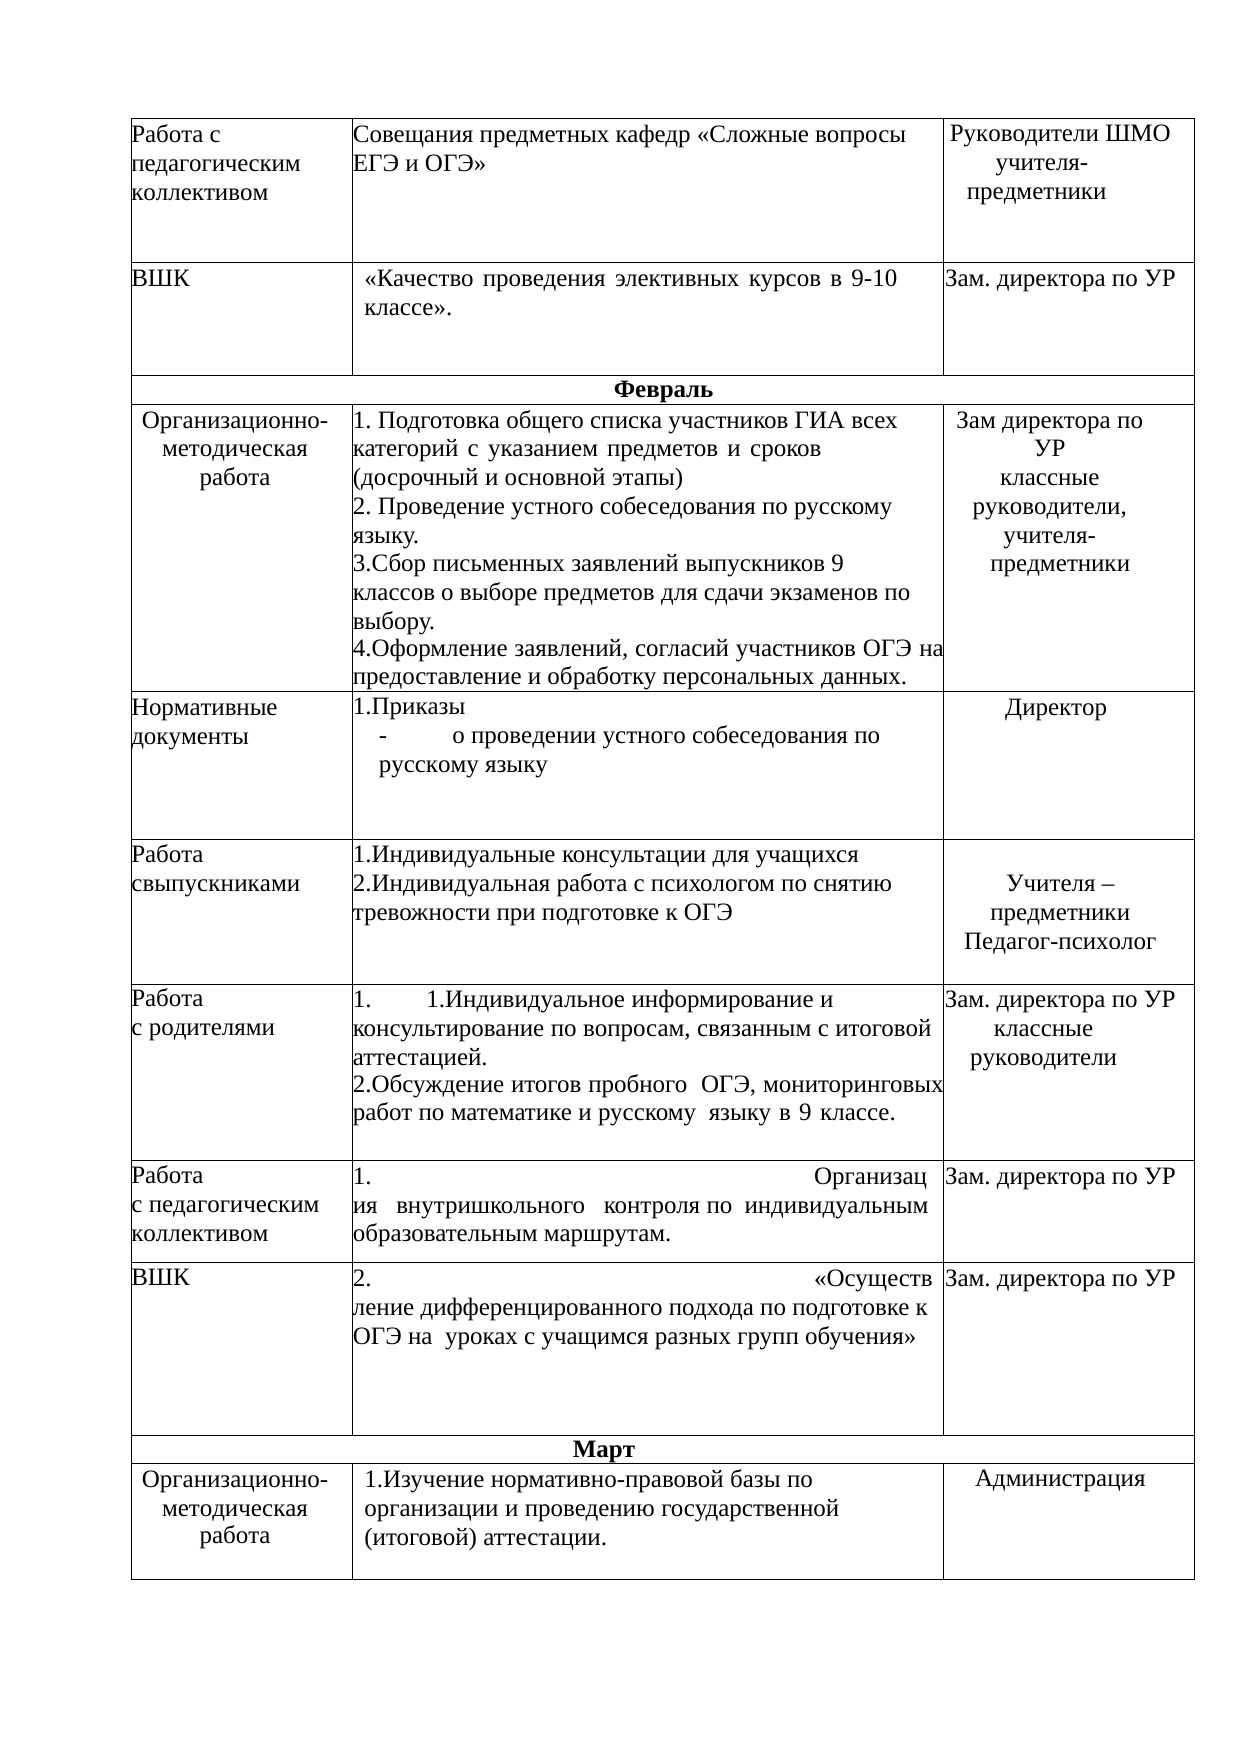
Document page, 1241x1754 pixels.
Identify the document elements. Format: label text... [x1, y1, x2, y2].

table_cell Работа с педагогическим коллективом [132, 119, 352, 262]
table_cell Руководители ШМО учителя- предметники [944, 119, 1194, 262]
table_cell Февраль [132, 376, 1194, 404]
table_cell Учителя – предметники Педагог-психолог [944, 840, 1194, 983]
table_cell ВШК [132, 1263, 352, 1435]
table_cell Директор [944, 692, 1194, 838]
table_cell Совещания предметных кафедр «Сложные вопросы ЕГЭ и ОГЭ» [353, 119, 943, 262]
table_cell Зам. директора по УР [944, 263, 1194, 375]
table_cell 1.Индивидуальное информирование и консультирование по вопросам, связанным с итоговой аттестацией. 2.Обсуждение итогов пробного ОГЭ, мониторинговых работ по математике и русскому языку в 9 классе. [353, 985, 943, 1160]
table_cell Организационно- методическая работа [132, 1464, 352, 1579]
table_cell 1. Подготовка общего списка участников ГИА всех категорий с указанием предметов и сроков (досрочный и основной этапы) 2. Проведение устного собеседования по русскому языку. 3.Сбор письменных заявлений выпускников 9 классов о выборе предметов для сдачи экзаменов по выбору. 4.Оформление заявлений, согласий участников ОГЭ на предоставление и обработку персональных данных. [353, 405, 943, 691]
table_cell Нормативные документы [132, 692, 352, 838]
table_cell 1.Изучение нормативно-правовой базы по организации и проведению государственной (итоговой) аттестации. [353, 1464, 943, 1579]
table_cell Организационно- методическая работа [132, 405, 352, 691]
table_cell Зам. директора по УР [944, 1263, 1194, 1435]
table_cell Зам. директора по УР классные руководители [944, 985, 1194, 1160]
table_cell 1.Приказы о проведении устного собеседования по русскому языку [353, 692, 943, 838]
table_cell Зам директора по УР классные руководители, учителя- предметники [944, 405, 1194, 691]
table_cell 1.Индивидуальные консультации для учащихся 2.Индивидуальная работа с психологом по снятию тревожности при подготовке к ОГЭ [353, 840, 943, 983]
table_cell Зам. директора по УР [944, 1161, 1194, 1262]
table_cell «Осуществление дифференцированного подхода по подготовке к ОГЭ на уроках с учащимся разных групп обучения» [353, 1263, 943, 1435]
table_cell Март [132, 1436, 1194, 1463]
table_cell Организация внутришкольного контроля по индивидуальным образовательным маршрутам. [353, 1161, 943, 1262]
table_cell «Качество проведения элективных курсов в 9-10 классе». [353, 263, 943, 375]
table_cell Работа с педагогическим коллективом [132, 1161, 352, 1262]
table_cell Работа свыпускниками [132, 840, 352, 983]
table_cell Работа с родителями [132, 985, 352, 1160]
table_cell Администрация [944, 1464, 1194, 1579]
table_cell ВШК [132, 263, 352, 375]
